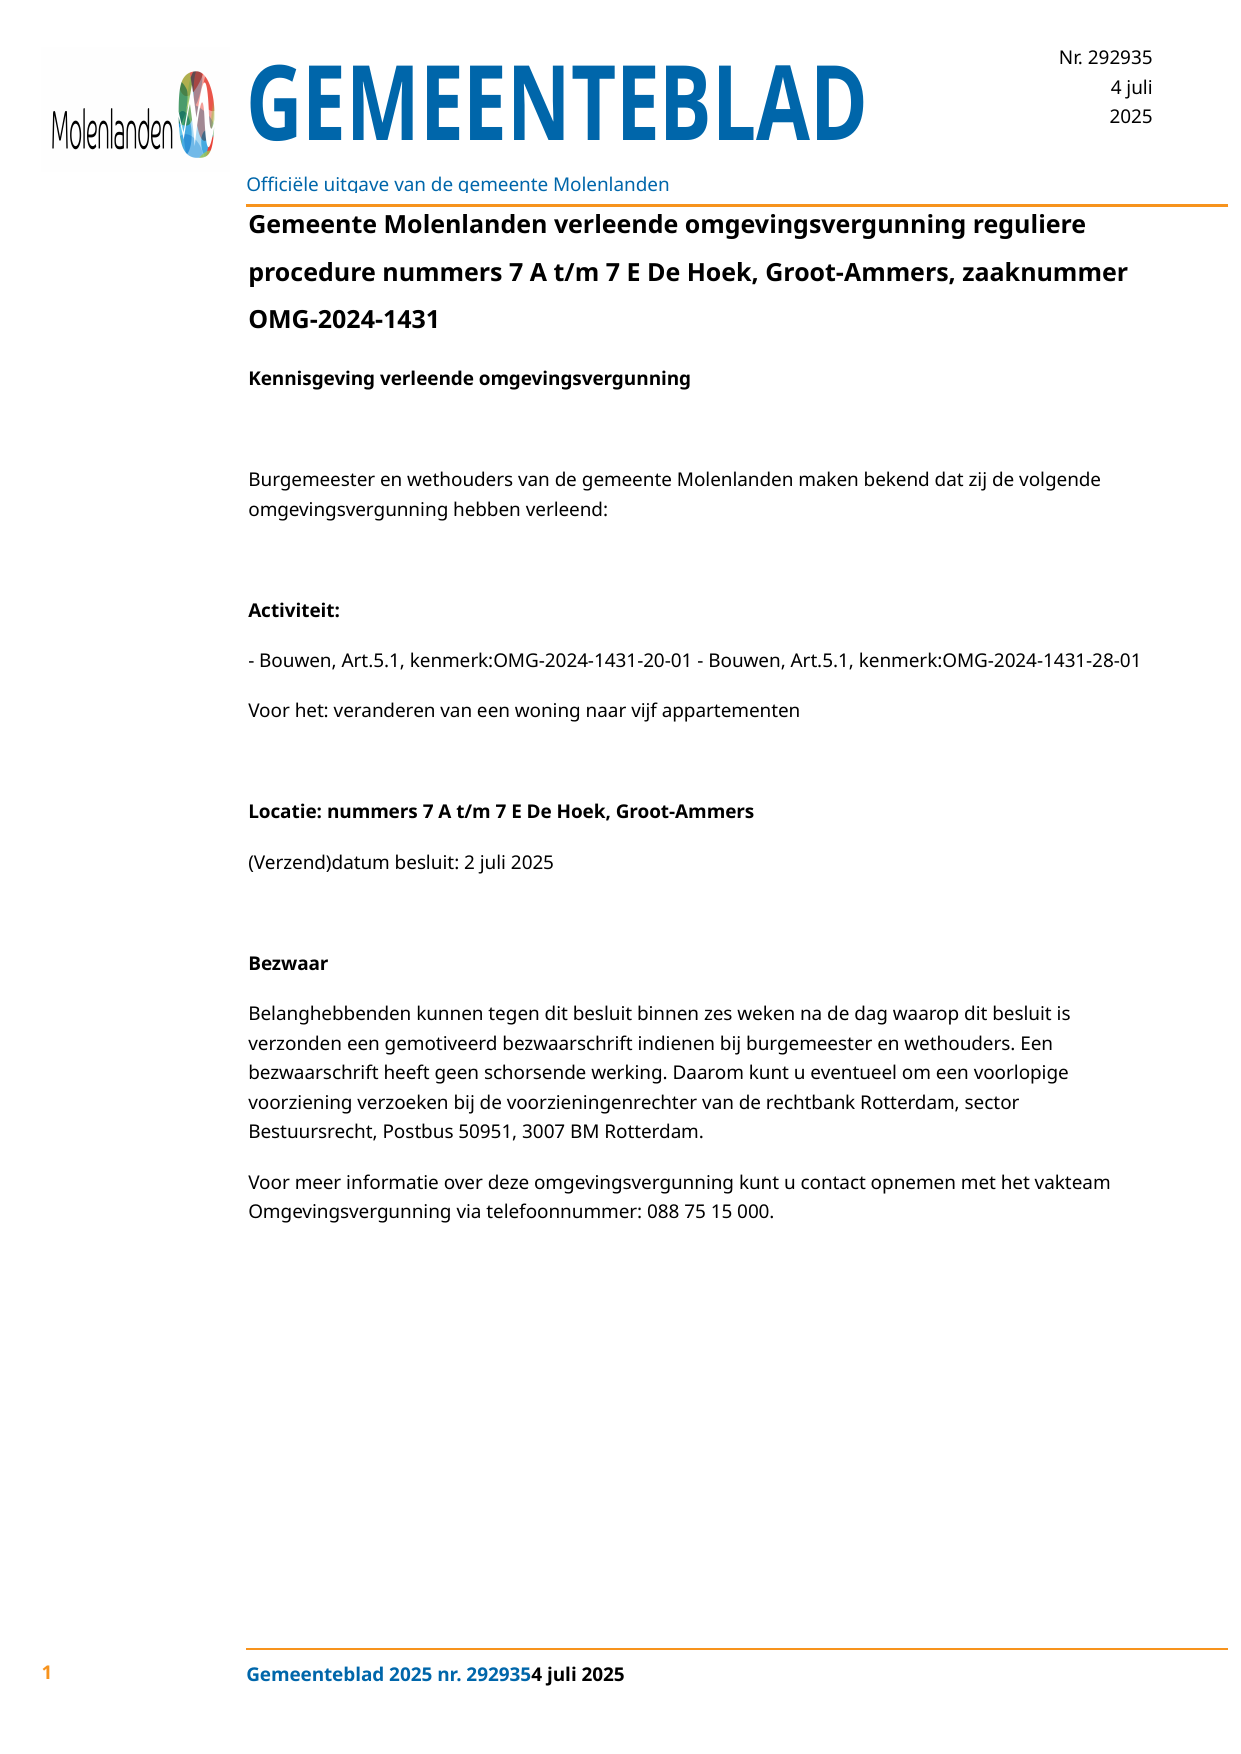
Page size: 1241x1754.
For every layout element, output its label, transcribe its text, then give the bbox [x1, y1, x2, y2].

text Bezwaar [248, 950, 1152, 975]
text Belanghebbenden kunnen tegen dit besluit binnen zes weken na de dag waarop dit besluit is verzonden een gemotiveerd bezwaarschrift indienen bij burgemeester en wethouders. Een bezwaarschrift heeft geen schorsende werking. Daarom kunt u eventueel om een voorlopige voorziening verzoeken bij de voorzieningenrechter van de rechtbank Rotterdam, sector Bestuursrecht, Postbus 50951, 3007 BM Rotterdam. [248, 1000, 1152, 1144]
text Gemeente Molenlanden verleende omgevingsvergunning reguliere procedure nummers 7 A t/m 7 E De Hoek, Groot-Ammers, zaaknummer OMG-2024-1431 [248, 207, 1152, 336]
text Activiteit: [248, 597, 1152, 622]
text Voor meer informatie over deze omgevingsvergunning kunt u contact opnemen met het vakteam Omgevingsvergunning via telefoonnummer: 088 75 15 000. [248, 1169, 1152, 1224]
picture [41, 47, 231, 172]
text - Bouwen, Art.5.1, kenmerk:OMG-2024-1431-20-01 - Bouwen, Art.5.1, kenmerk:OMG-2024-1431-28-01 [248, 647, 1152, 673]
text Kennisgeving verleende omgevingsvergunning [248, 366, 1152, 391]
text (Verzend)datum besluit: 2 juli 2025 [248, 849, 1152, 874]
text Voor het: veranderen van een woning naar vijf appartementen [248, 698, 1152, 723]
text Burgemeester en wethouders van de gemeente Molenlanden maken bekend dat zij de volgende omgevingsvergunning hebben verleend: [248, 466, 1152, 522]
text Locatie: nummers 7 A t/m 7 E De Hoek, Groot-Ammers [248, 798, 1152, 824]
